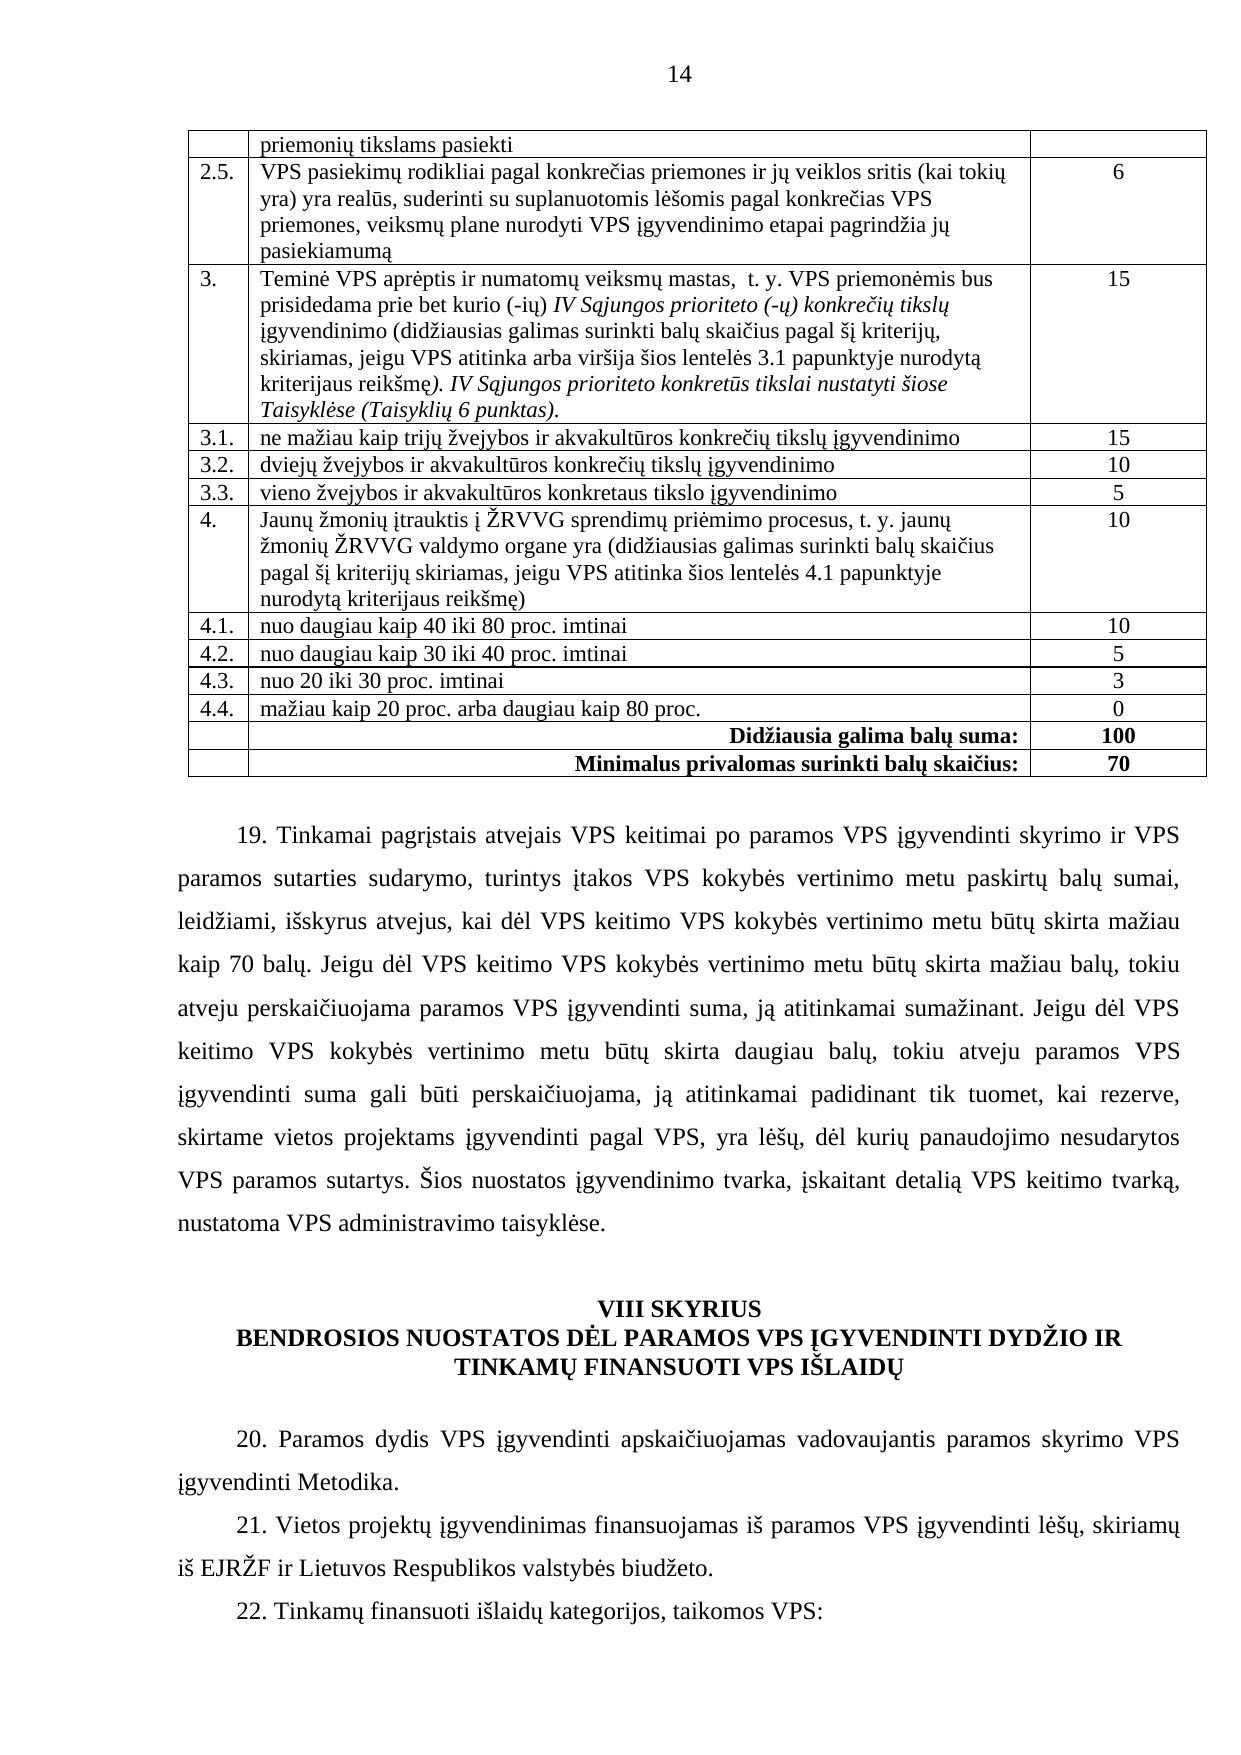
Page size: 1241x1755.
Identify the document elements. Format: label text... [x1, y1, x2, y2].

table_cell 4. [189, 506, 248, 612]
table_cell 15 [1031, 424, 1206, 450]
table_cell 5 [1031, 640, 1206, 666]
table_cell 3 [1031, 668, 1206, 694]
table_cell dviejų žvejybos ir akvakultūros konkrečių tikslų įgyvendinimo [249, 451, 1030, 478]
table_cell 0 [1031, 695, 1206, 721]
table_cell Minimalus privalomas surinkti balų skaičius: [249, 750, 1030, 776]
table_cell 10 [1031, 451, 1206, 478]
table_cell Teminė VPS aprėptis ir numatomų veiksmų mastas, t. y. VPS priemonėmis bus prisidedama prie bet kurio (-ių) IV Sąjungos prioriteto (-ų) konkrečių tikslų įgyvendinimo (didžiausias galimas surinkti balų skaičius pagal šį kriterijų, skiriamas, jeigu VPS atitinka arba viršija šios lentelės 3.1 papunktyje nurodytą kriterijaus reikšmę). IV Sąjungos prioriteto konkretūs tikslai nustatyti šiose Taisyklėse (Taisyklių 6 punktas). [249, 265, 1030, 423]
table_cell 5 [1031, 479, 1206, 505]
table_cell 4.3. [189, 668, 248, 694]
text BENDROSIOS NUOSTATOS DĖL PARAMOS VPS ĮGYVENDINTI DYDŽIO IR TINKAMŲ FINANSUOTI VPS IŠLAIDŲ [177, 1323, 1181, 1381]
table_cell 15 [1031, 265, 1206, 423]
table_cell nuo daugiau kaip 30 iki 40 proc. imtinai [249, 640, 1030, 666]
text 22. Tinkamų finansuoti išlaidų kategorijos, taikomos VPS: [177, 1596, 1181, 1625]
table_cell 3.1. [189, 424, 248, 450]
table_cell priemonių tikslams pasiekti [249, 131, 1030, 157]
table_cell 2.5. [189, 158, 248, 264]
table_cell [1031, 131, 1206, 157]
table_cell [189, 131, 248, 157]
table_cell 4.4. [189, 695, 248, 721]
table_cell [189, 750, 248, 776]
table_cell vieno žvejybos ir akvakultūros konkretaus tikslo įgyvendinimo [249, 479, 1030, 505]
table_cell 70 [1031, 750, 1206, 776]
table_cell 3.3. [189, 479, 248, 505]
table_cell [189, 722, 248, 748]
text 20. Paramos dydis VPS įgyvendinti apskaičiuojamas vadovaujantis paramos skyrimo VPS įgyvendinti Metodika. [177, 1424, 1181, 1496]
table_cell nuo daugiau kaip 40 iki 80 proc. imtinai [249, 613, 1030, 639]
text VIII SKYRIUS [177, 1294, 1181, 1323]
table_cell VPS pasiekimų rodikliai pagal konkrečias priemones ir jų veiklos sritis (kai tokių yra) yra realūs, suderinti su suplanuotomis lėšomis pagal konkrečias VPS priemones, veiksmų plane nurodyti VPS įgyvendinimo etapai pagrindžia jų pasiekiamumą [249, 158, 1030, 264]
table_cell Didžiausia galima balų suma: [249, 722, 1030, 748]
table_cell 4.2. [189, 640, 248, 666]
table_cell 3. [189, 265, 248, 423]
table_cell 10 [1031, 613, 1206, 639]
text 19. Tinkamai pagrįstais atvejais VPS keitimai po paramos VPS įgyvendinti skyrimo ir VPS paramos sutarties sudarymo, turintys įtakos VPS kokybės vertinimo metu paskirtų balų sumai, leidžiami, išskyrus atvejus, kai dėl VPS keitimo VPS kokybės vertinimo metu būtų skirta mažiau kaip 70 balų. Jeigu dėl VPS keitimo VPS kokybės vertinimo metu būtų skirta mažiau balų, tokiu atveju perskaičiuojama paramos VPS įgyvendinti suma, ją atitinkamai sumažinant. Jeigu dėl VPS keitimo VPS kokybės vertinimo metu būtų skirta daugiau balų, tokiu atveju paramos VPS įgyvendinti suma gali būti perskaičiuojama, ją atitinkamai padidinant tik tuomet, kai rezerve, skirtame vietos projektams įgyvendinti pagal VPS, yra lėšų, dėl kurių panaudojimo nesudarytos VPS paramos sutartys. Šios nuostatos įgyvendinimo tvarka, įskaitant detalią VPS keitimo tvarką, nustatoma VPS administravimo taisyklėse. [177, 820, 1181, 1237]
table_cell 6 [1031, 158, 1206, 264]
table_cell nuo 20 iki 30 proc. imtinai [249, 668, 1030, 694]
table_cell 3.2. [189, 451, 248, 478]
table_cell Jaunų žmonių įtrauktis į ŽRVVG sprendimų priėmimo procesus, t. y. jaunų žmonių ŽRVVG valdymo organe yra (didžiausias galimas surinkti balų skaičius pagal šį kriterijų skiriamas, jeigu VPS atitinka šios lentelės 4.1 papunktyje nurodytą kriterijaus reikšmę) [249, 506, 1030, 612]
table_cell 4.1. [189, 613, 248, 639]
table_cell 10 [1031, 506, 1206, 612]
text 21. Vietos projektų įgyvendinimas finansuojamas iš paramos VPS įgyvendinti lėšų, skiriamų iš EJRŽF ir Lietuvos Respublikos valstybės biudžeto. [177, 1510, 1181, 1582]
table_cell mažiau kaip 20 proc. arba daugiau kaip 80 proc. [249, 695, 1030, 721]
table_cell ne mažiau kaip trijų žvejybos ir akvakultūros konkrečių tikslų įgyvendinimo [249, 424, 1030, 450]
table_cell 100 [1031, 722, 1206, 748]
